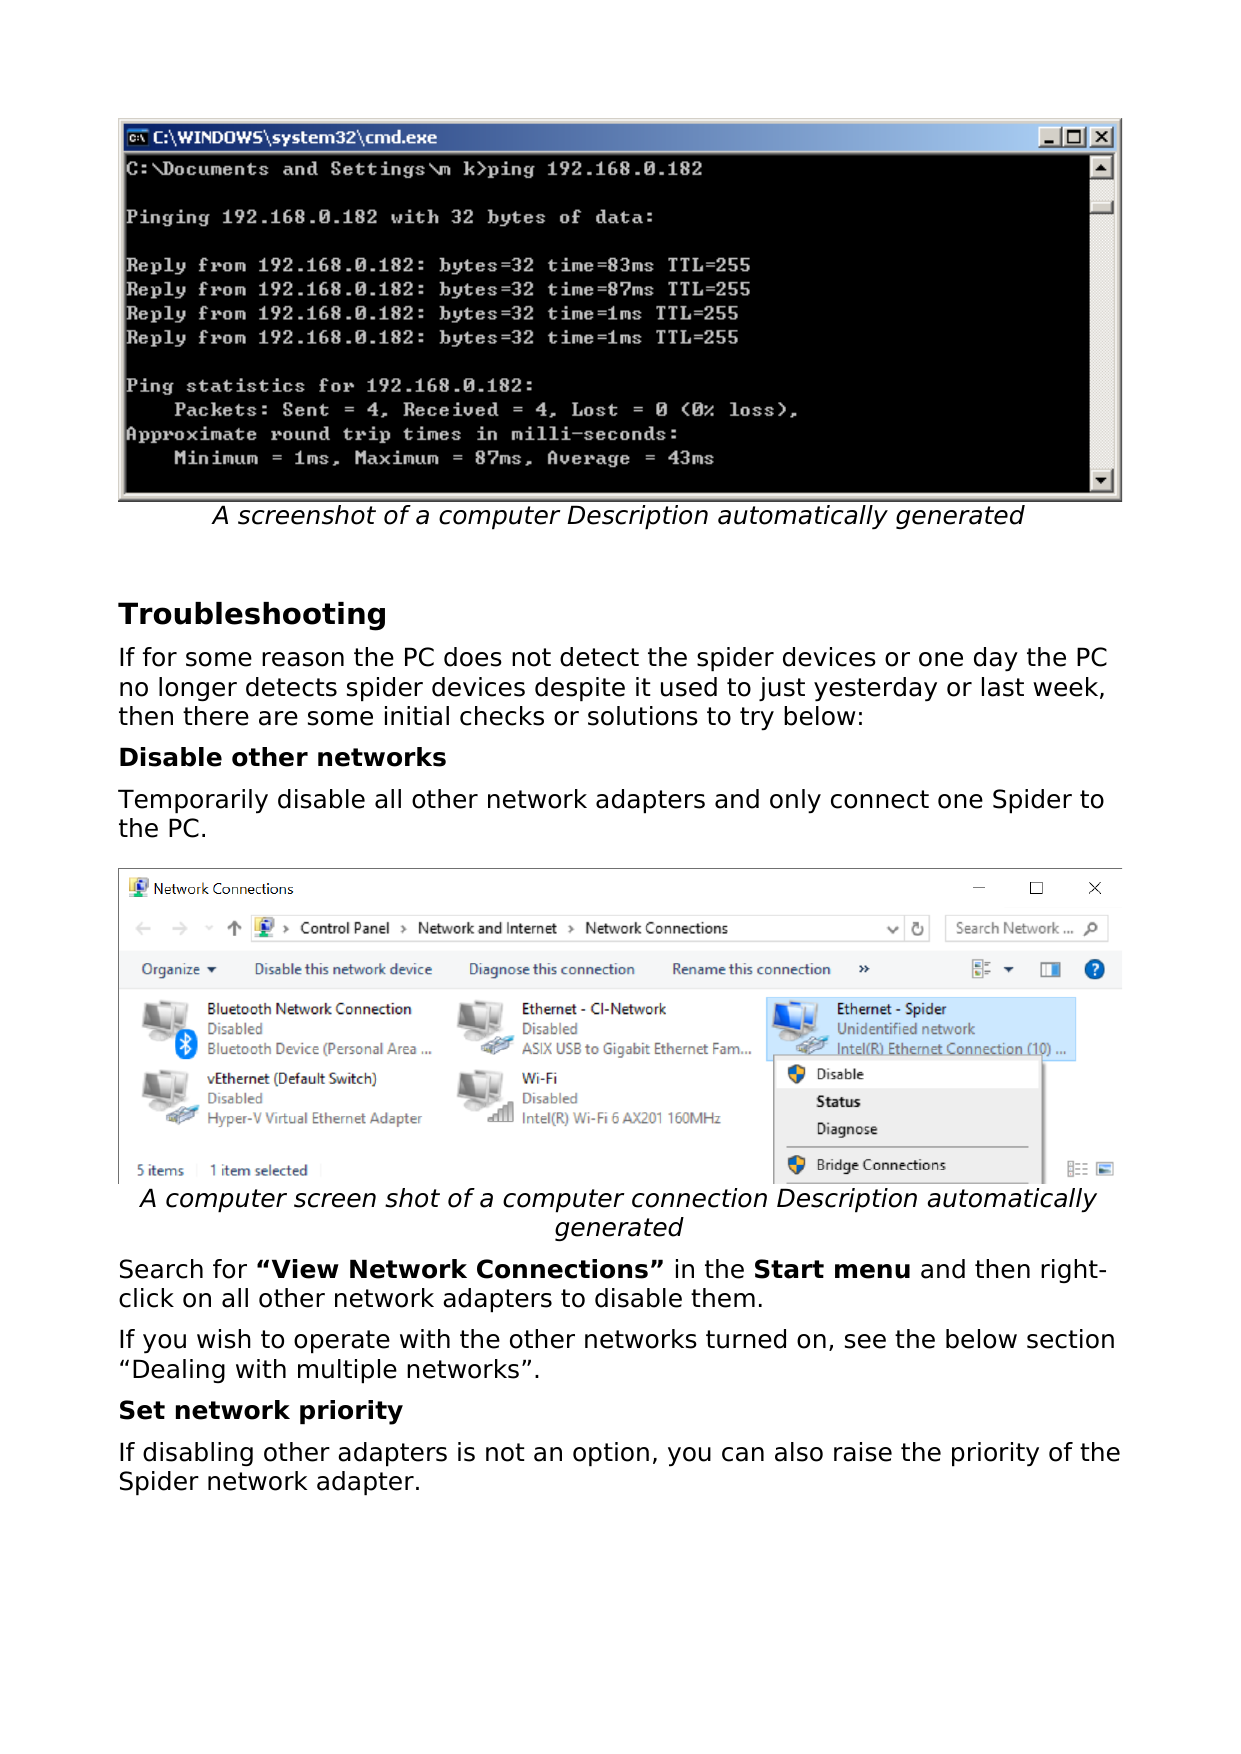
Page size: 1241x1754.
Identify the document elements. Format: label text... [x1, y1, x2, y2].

picture [118, 118, 1123, 502]
text Set network priority [118, 1396, 1122, 1426]
text A screenshot of a computer Description automatically generated [118, 502, 1122, 531]
text Search for “View Network Connections” in the Start menu and then right-click on all other network adapters to disable them. [118, 1255, 1122, 1313]
text Disable other networks [118, 744, 1122, 773]
text If you wish to operate with the other networks turned on, see the below section “Dealing with multiple networks”. [118, 1326, 1122, 1384]
text A computer screen shot of a computer connection Description automatically generated [118, 1184, 1122, 1242]
text If for some reason the PC does not detect the spider devices or one day the PC no longer detects spider devices despite it used to just yesterday or last week, then there are some initial checks or solutions to try below: [118, 644, 1122, 731]
subtitle Troubleshooting [118, 597, 1122, 631]
picture [118, 868, 1123, 1184]
text If disabling other adapters is not an option, you can also raise the priority of the Spider network adapter. [118, 1438, 1122, 1496]
text Temporarily disable all other network adapters and only connect one Spider to the PC. [118, 785, 1122, 844]
